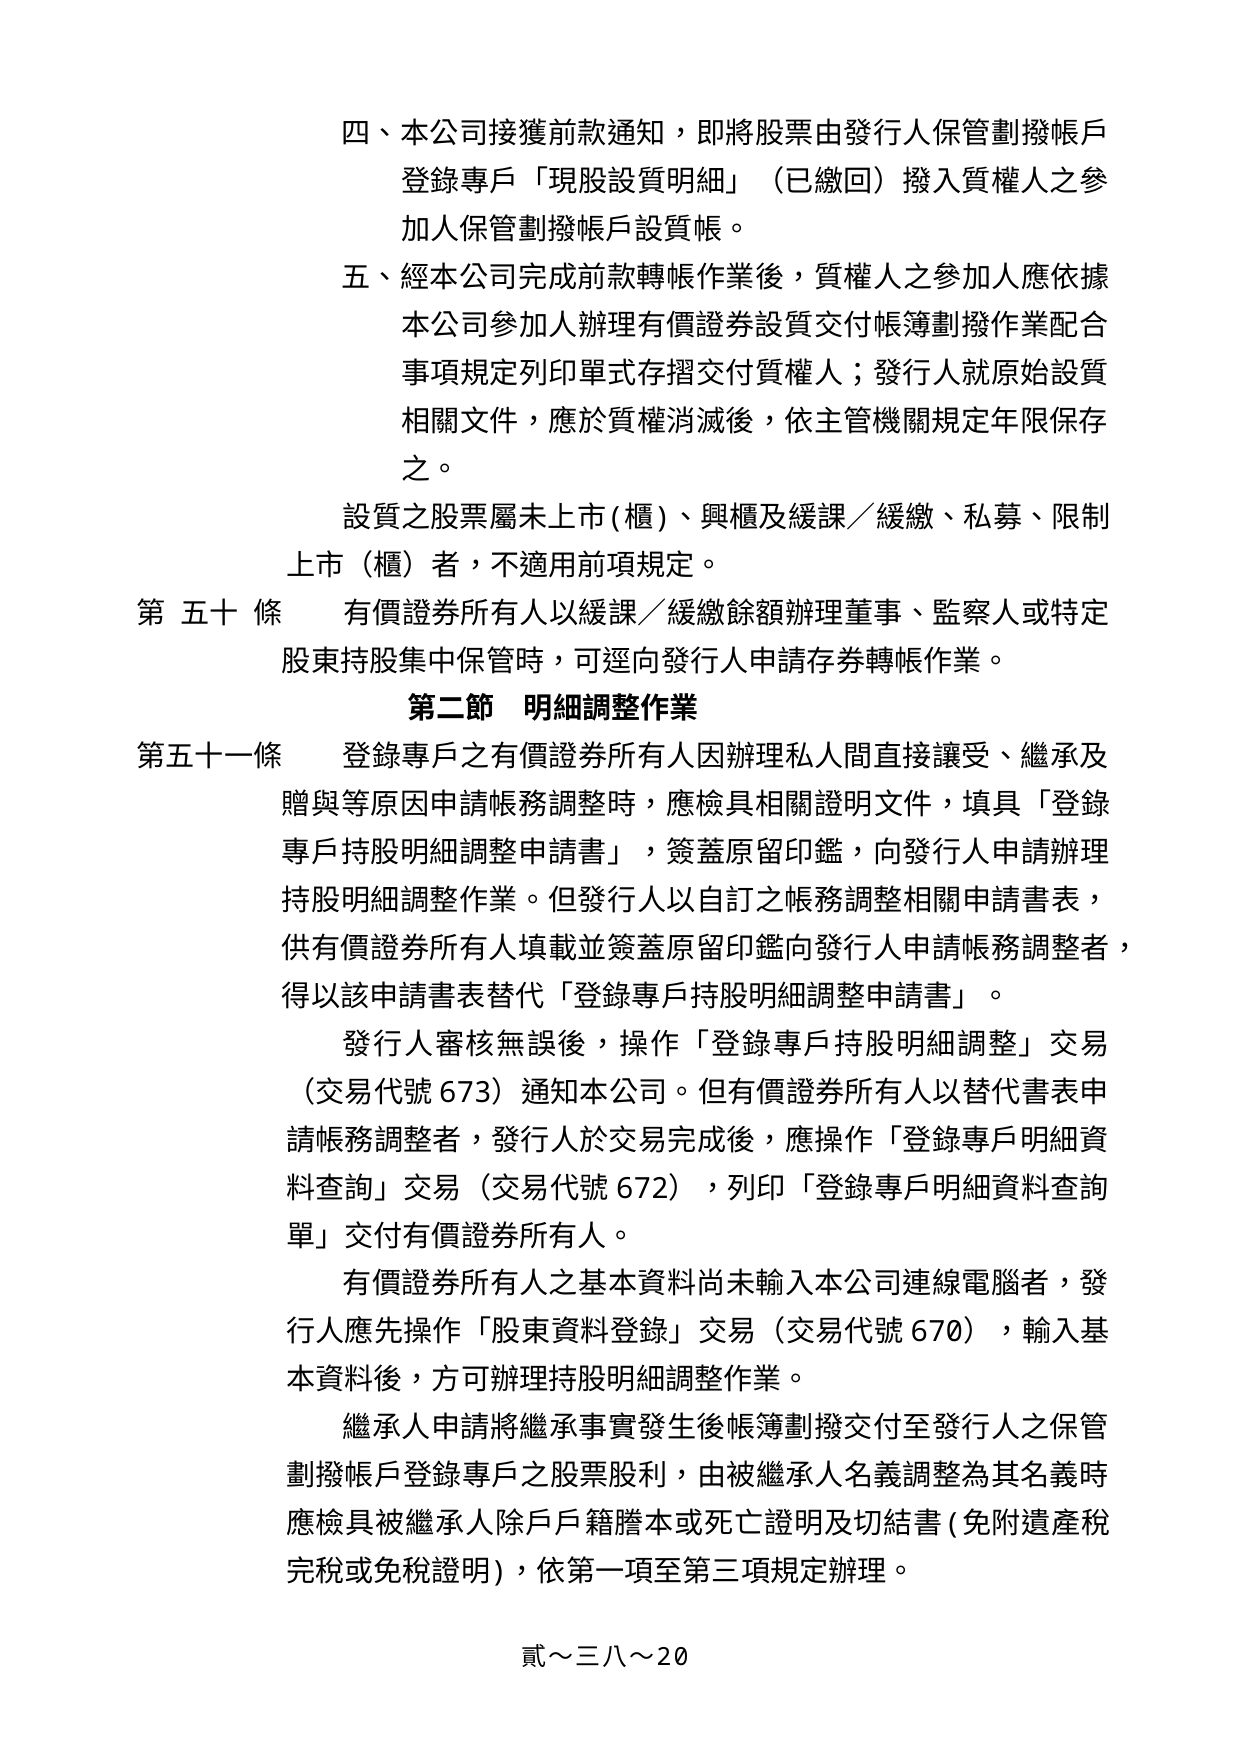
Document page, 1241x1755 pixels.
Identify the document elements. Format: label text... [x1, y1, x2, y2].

subtitle 第二節 明細調整作業 [407, 681, 1110, 728]
text 繼承人申請將繼承事實發生後帳簿劃撥交付至發行人之保管劃撥帳戶登錄專戶之股票股利，由被繼承人名義調整為其名義時，應檢具被繼承人除戶戶籍謄本或死亡證明及切結書(免附遺產稅完稅或免稅證明)，依第一項至第三項規定辦理。 [286, 1399, 1110, 1591]
text 設質之股票屬未上市(櫃)、興櫃及緩課∕緩繳、私募、限制上市（櫃）者，不適用前項規定。 [286, 489, 1110, 585]
text 有價證券所有人之基本資料尚未輸入本公司連線電腦者，發行人應先操作「股東資料登錄」交易（交易代號670），輸入基本資料後，方可辦理持股明細調整作業。 [286, 1256, 1110, 1399]
text 第五十一條 登錄專戶之有價證券所有人因辦理私人間直接讓受、繼承及贈與等原因申請帳務調整時，應檢具相關證明文件，填具「登錄專戶持股明細調整申請書」，簽蓋原留印鑑，向發行人申請辦理持股明細調整作業。但發行人以自訂之帳務調整相關申請書表，供有價證券所有人填載並簽蓋原留印鑑向發行人申請帳務調整者，得以該申請書表替代「登錄專戶持股明細調整申請書」。 [136, 728, 1110, 1016]
text 五、經本公司完成前款轉帳作業後，質權人之參加人應依據本公司參加人辦理有價證券設質交付帳簿劃撥作業配合事項規定列印單式存摺交付質權人；發行人就原始設質相關文件，應於質權消滅後，依主管機關規定年限保存之。 [341, 249, 1110, 489]
text 發行人審核無誤後，操作「登錄專戶持股明細調整」交易（交易代號673）通知本公司。但有價證券所有人以替代書表申請帳務調整者，發行人於交易完成後，應操作「登錄專戶明細資料查詢」交易（交易代號672），列印「登錄專戶明細資料查詢單」交付有價證券所有人。 [286, 1016, 1110, 1256]
text 四、本公司接獲前款通知，即將股票由發行人保管劃撥帳戶登錄專戶「現股設質明細」（已繳回）撥入質權人之參加人保管劃撥帳戶設質帳。 [341, 106, 1110, 249]
text 第 五十 條 有價證券所有人以緩課∕緩繳餘額辦理董事、監察人或特定股東持股集中保管時，可逕向發行人申請存券轉帳作業。 [136, 585, 1110, 681]
